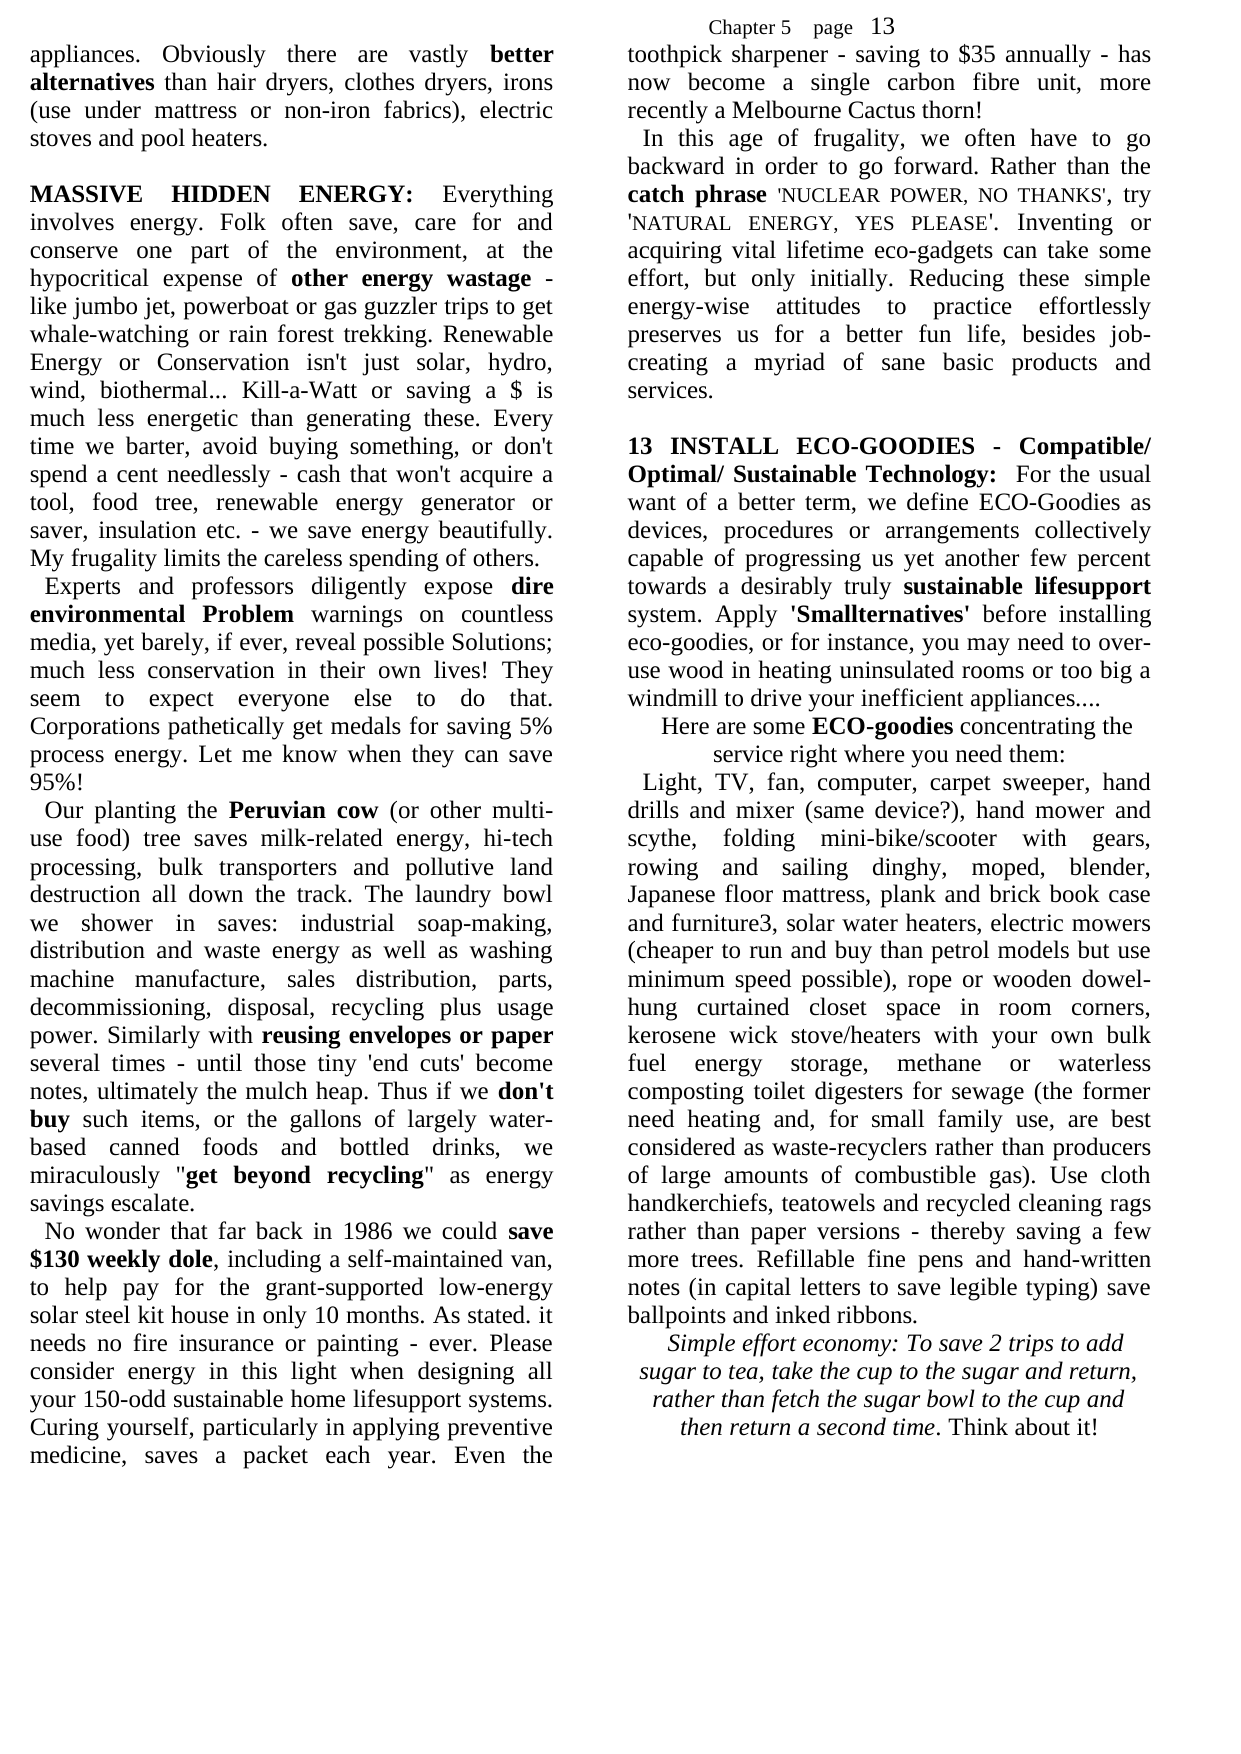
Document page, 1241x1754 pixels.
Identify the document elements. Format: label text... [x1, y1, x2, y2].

text Light, TV, fan, computer, carpet sweeper, hand drills and mixer (same device?), hand mower and scythe, folding mini-bike/scooter with gears, rowing and sailing dinghy, moped, blender, Japanese floor mattress, plank and brick book case and furniture3, solar water heaters, electric mowers (cheaper to run and buy than petrol models but use minimum speed possible), rope or wooden dowel-hung curtained closet space in room corners, kerosene wick stove/heaters with your own bulk fuel energy storage, methane or waterless composting toilet digesters for sewage (the former need heating and, for small family use, are best considered as waste-recyclers rather than producers of large amounts of combustible gas). Use cloth handkerchiefs, teatowels and recycled cleaning rags rather than paper versions - thereby saving a few more trees. Refillable fine pens and hand-written notes (in capital letters to save legible typing) save ballpoints and inked ribbons. [627, 768, 1151, 1329]
text appliances. Obviously there are vastly better alternatives than hair dryers, clothes dryers, irons (use under mattress or non-iron fabrics), electric stoves and pool heaters. [29, 40, 554, 152]
text Our planting the Peruvian cow (or other multi-use food) tree saves milk-related energy, hi-tech processing, bulk transporters and pollutive land destruction all down the track. The laundry bowl we shower in saves: industrial soap-making, distribution and waste energy as well as washing machine manufacture, sales distribution, parts, decommissioning, disposal, recycling plus usage power. Similarly with reusing envelopes or paper several times - until those tiny 'end cuts' become notes, ultimately the mulch heap. Thus if we don't buy such items, or the gallons of largely water-based canned foods and bottled drinks, we miraculously "get beyond recycling" as energy savings escalate. [29, 796, 554, 1217]
text No wonder that far back in 1986 we could save $130 weekly dole, including a self-maintained van, to help pay for the grant-supported low-energy solar steel kit house in only 10 months. As stated. it needs no fire insurance or painting - ever. Please consider energy in this light when designing all your 150-odd sustainable home lifesupport systems. Curing yourself, particularly in applying preventive medicine, saves a packet each year. Even the [29, 1217, 554, 1469]
text Simple effort economy: To save 2 trips to add sugar to tea, take the cup to the sugar and return, rather than fetch the sugar bowl to the cup and then return a second time. Think about it! [627, 1329, 1151, 1441]
text toothpick sharpener - saving to $35 annually - has now become a single carbon fibre unit, more recently a Melbourne Cactus thorn! [627, 40, 1151, 124]
text 13 INSTALL ECO-GOODIES - Compatible/ Optimal/ Sustainable Technology: For the usual want of a better term, we define ECO-Goodies as devices, procedures or arrangements collectively capable of progressing us yet another few percent towards a desirably truly sustainable lifesupport system. Apply 'Smallternatives' before installing eco-goodies, or for instance, you may need to over-use wood in heating uninsulated rooms or too big a windmill to drive your inefficient appliances.... [627, 432, 1151, 712]
text Experts and professors diligently expose dire environmental Problem warnings on countless media, yet barely, if ever, reveal possible Solutions; much less conservation in their own lives! They seem to expect everyone else to do that. Corporations pathetically get medals for saving 5% process energy. Let me know when they can save 95%! [29, 572, 554, 796]
text Here are some ECO-goodies concentrating the service right where you need them: [627, 712, 1151, 768]
text MASSIVE HIDDEN ENERGY: Everything involves energy. Folk often save, care for and conserve one part of the environment, at the hypocritical expense of other energy wastage - like jumbo jet, powerboat or gas guzzler trips to get whale-watching or rain forest trekking. Renewable Energy or Conservation isn't just solar, hydro, wind, biothermal... Kill-a-Watt or saving a $ is much less energetic than generating these. Every time we barter, avoid buying something, or don't spend a cent needlessly - cash that won't acquire a tool, food tree, renewable energy generator or saver, insulation etc. - we save energy beautifully. My frugality limits the careless spending of others. [29, 180, 554, 572]
text In this age of frugality, we often have to go backward in order to go forward. Rather than the catch phrase 'NUCLEAR POWER, NO THANKS', try 'NATURAL ENERGY, YES PLEASE'. Inventing or acquiring vital lifetime eco-gadgets can take some effort, but only initially. Reducing these simple energy-wise attitudes to practice effortlessly preserves us for a better fun life, besides job-creating a myriad of sane basic products and services. [627, 124, 1151, 404]
